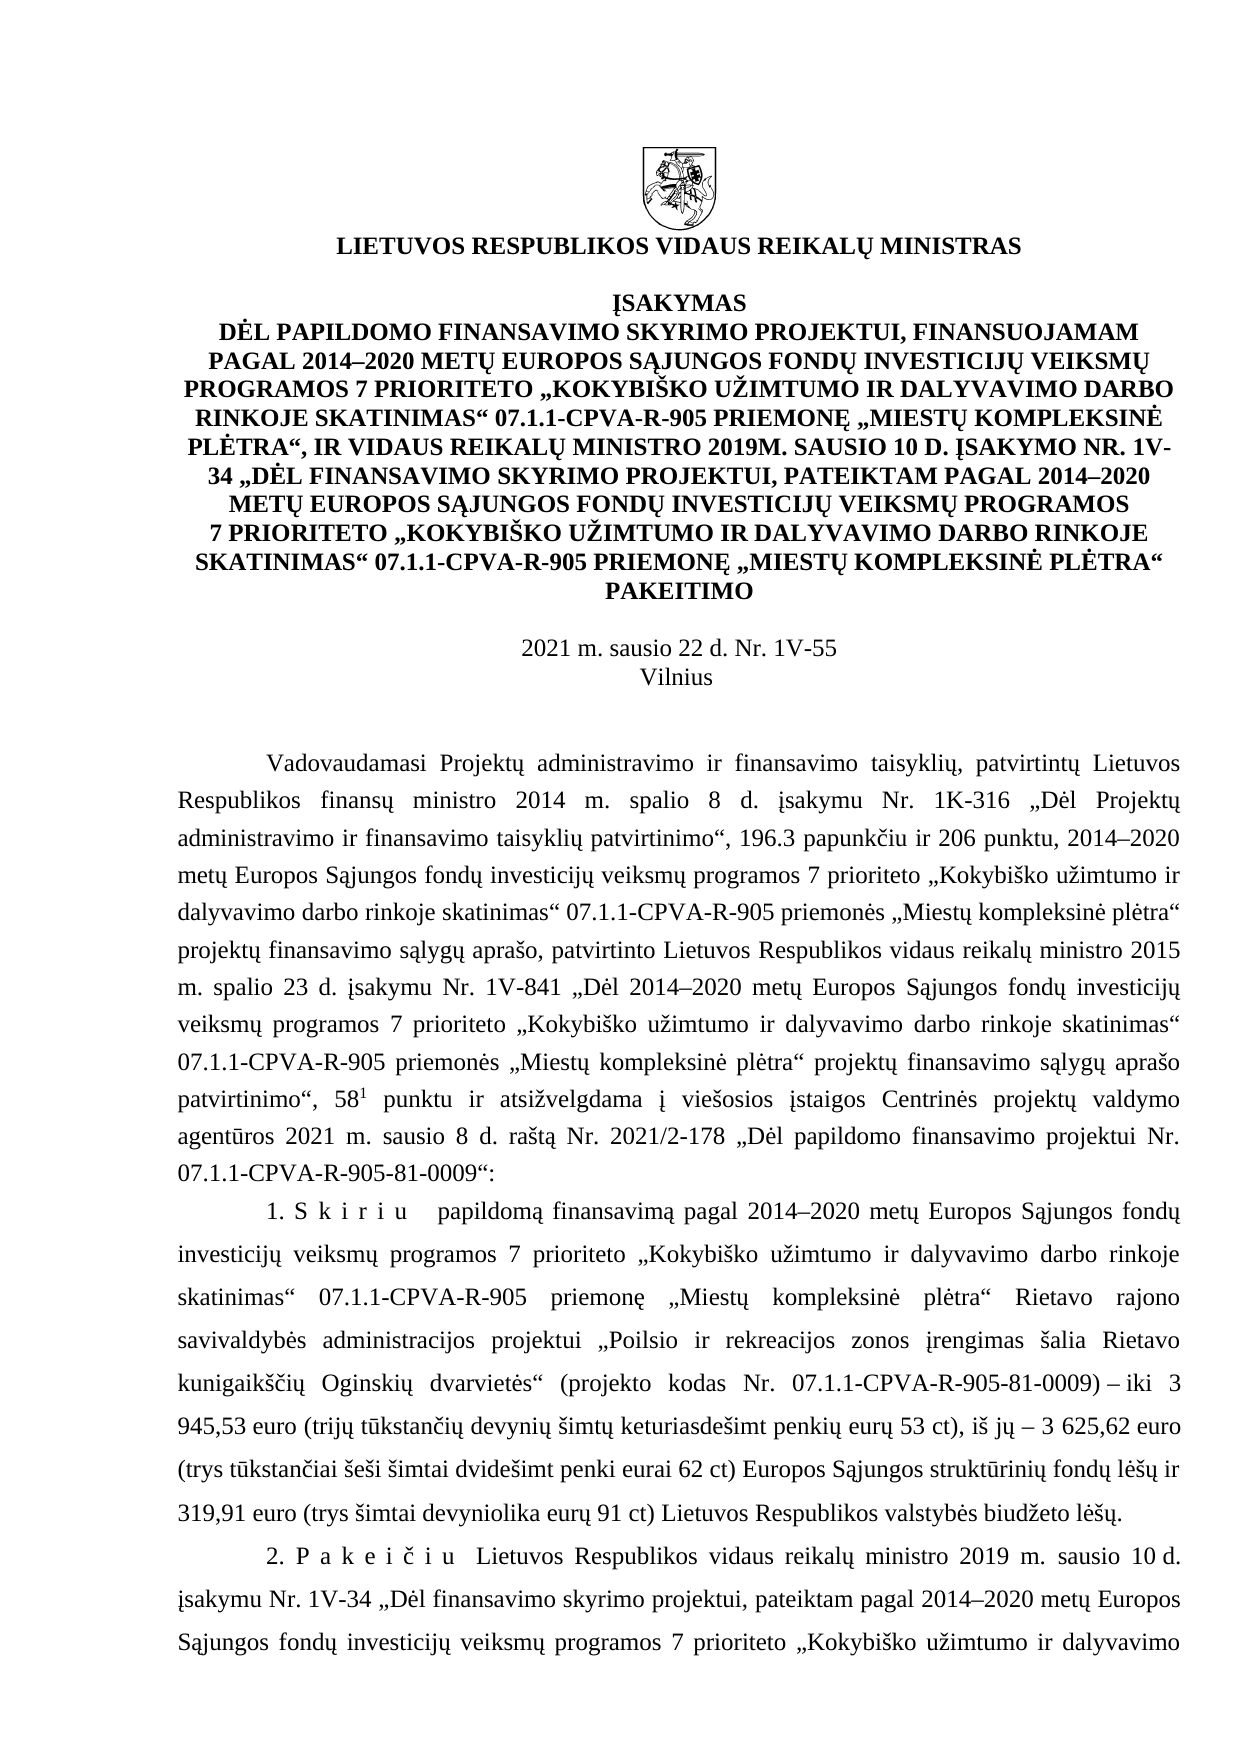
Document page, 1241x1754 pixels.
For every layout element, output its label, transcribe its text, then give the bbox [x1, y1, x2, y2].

text ĮSAKYMAS [177, 288, 1181, 317]
text LIETUVOS RESPUBLIKOS VIDAUS REIKALŲ MINISTRAS [177, 231, 1181, 259]
text DĖL PAPILDOMO FINANSAVIMO SKYRIMO PROJEKTUI, FINANSUOJAMAM PAGAL 2014–2020 METŲ EUROPOS SĄJUNGOS FONDŲ INVESTICIJŲ VEIKSMŲ PROGRAMOS 7 PRIORITETO „KOKYBIŠKO UŽIMTUMO IR DALYVAVIMO DARBO RINKOJE SKATINIMAS“ 07.1.1-CPVA-R-905 PRIEMONĘ „MIESTŲ KOMPLEKSINĖ PLĖTRA“, IR VIDAUS REIKALŲ MINISTRO 2019M. SAUSIO 10 D. ĮSAKYMO NR. 1V-34 „DĖL FINANSAVIMO SKYRIMO PROJEKTUI, PATEIKTAM PAGAL 2014–2020 METŲ EUROPOS SĄJUNGOS FONDŲ INVESTICIJŲ VEIKSMŲ PROGRAMOS 7 PRIORITETO „KOKYBIŠKO UŽIMTUMO IR DALYVAVIMO DARBO RINKOJE SKATINIMAS“ 07.1.1-CPVA-R-905 PRIEMONĘ „MIESTŲ KOMPLEKSINĖ PLĖTRA“ PAKEITIMO [177, 317, 1181, 604]
text 1. Skiriu papildomą finansavimą pagal 2014–2020 metų Europos Sąjungos fondų investicijų veiksmų programos 7 prioriteto „Kokybiško užimtumo ir dalyvavimo darbo rinkoje skatinimas“ 07.1.1-CPVA-R-905 priemonę „Miestų kompleksinė plėtra“ Rietavo rajono savivaldybės administracijos projektui „Poilsio ir rekreacijos zonos įrengimas šalia Rietavo kunigaikščių Oginskių dvarvietės“ (projekto kodas Nr. 07.1.1-CPVA-R-905-81-0009) – iki 3 945,53 euro (trijų tūkstančių devynių šimtų keturiasdešimt penkių eurų 53 ct), iš jų – 3 625,62 euro (trys tūkstančiai šeši šimtai dvidešimt penki eurai 62 ct) Europos Sąjungos struktūrinių fondų lėšų ir 319,91 euro (trys šimtai devyniolika eurų 91 ct) Lietuvos Respublikos valstybės biudžeto lėšų. [177, 1196, 1181, 1526]
text 2021 m. sausio 22 d. Nr. 1V-55 [177, 633, 1181, 662]
text 2. Pakeičiu Lietuvos Respublikos vidaus reikalų ministro 2019 m. sausio 10 d. įsakymu Nr. 1V-34 „Dėl finansavimo skyrimo projektui, pateiktam pagal 2014–2020 metų Europos Sąjungos fondų investicijų veiksmų programos 7 prioriteto „Kokybiško užimtumo ir dalyvavimo [177, 1541, 1181, 1656]
text Vadovaudamasi Projektų administravimo ir finansavimo taisyklių, patvirtintų Lietuvos Respublikos finansų ministro 2014 m. spalio 8 d. įsakymu Nr. 1K-316 „Dėl Projektų administravimo ir finansavimo taisyklių patvirtinimo“, 196.3 papunkčiu ir 206 punktu, 2014–2020 metų Europos Sąjungos fondų investicijų veiksmų programos 7 prioriteto „Kokybiško užimtumo ir dalyvavimo darbo rinkoje skatinimas“ 07.1.1-CPVA-R-905 priemonės „Miestų kompleksinė plėtra“ projektų finansavimo sąlygų aprašo, patvirtinto Lietuvos Respublikos vidaus reikalų ministro 2015 m. spalio 23 d. įsakymu Nr. 1V-841 „Dėl 2014–2020 metų Europos Sąjungos fondų investicijų veiksmų programos 7 prioriteto „Kokybiško užimtumo ir dalyvavimo darbo rinkoje skatinimas“ 07.1.1-CPVA-R-905 priemonės „Miestų kompleksinė plėtra“ projektų finansavimo sąlygų aprašo patvirtinimo“, 581 punktu ir atsižvelgdama į viešosios įstaigos Centrinės projektų valdymo agentūros 2021 m. sausio 8 d. raštą Nr. 2021/2-178 „Dėl papildomo finansavimo projektui Nr. 07.1.1-CPVA-R-905-81-0009“: [177, 748, 1181, 1187]
text Vilnius [177, 662, 1181, 691]
